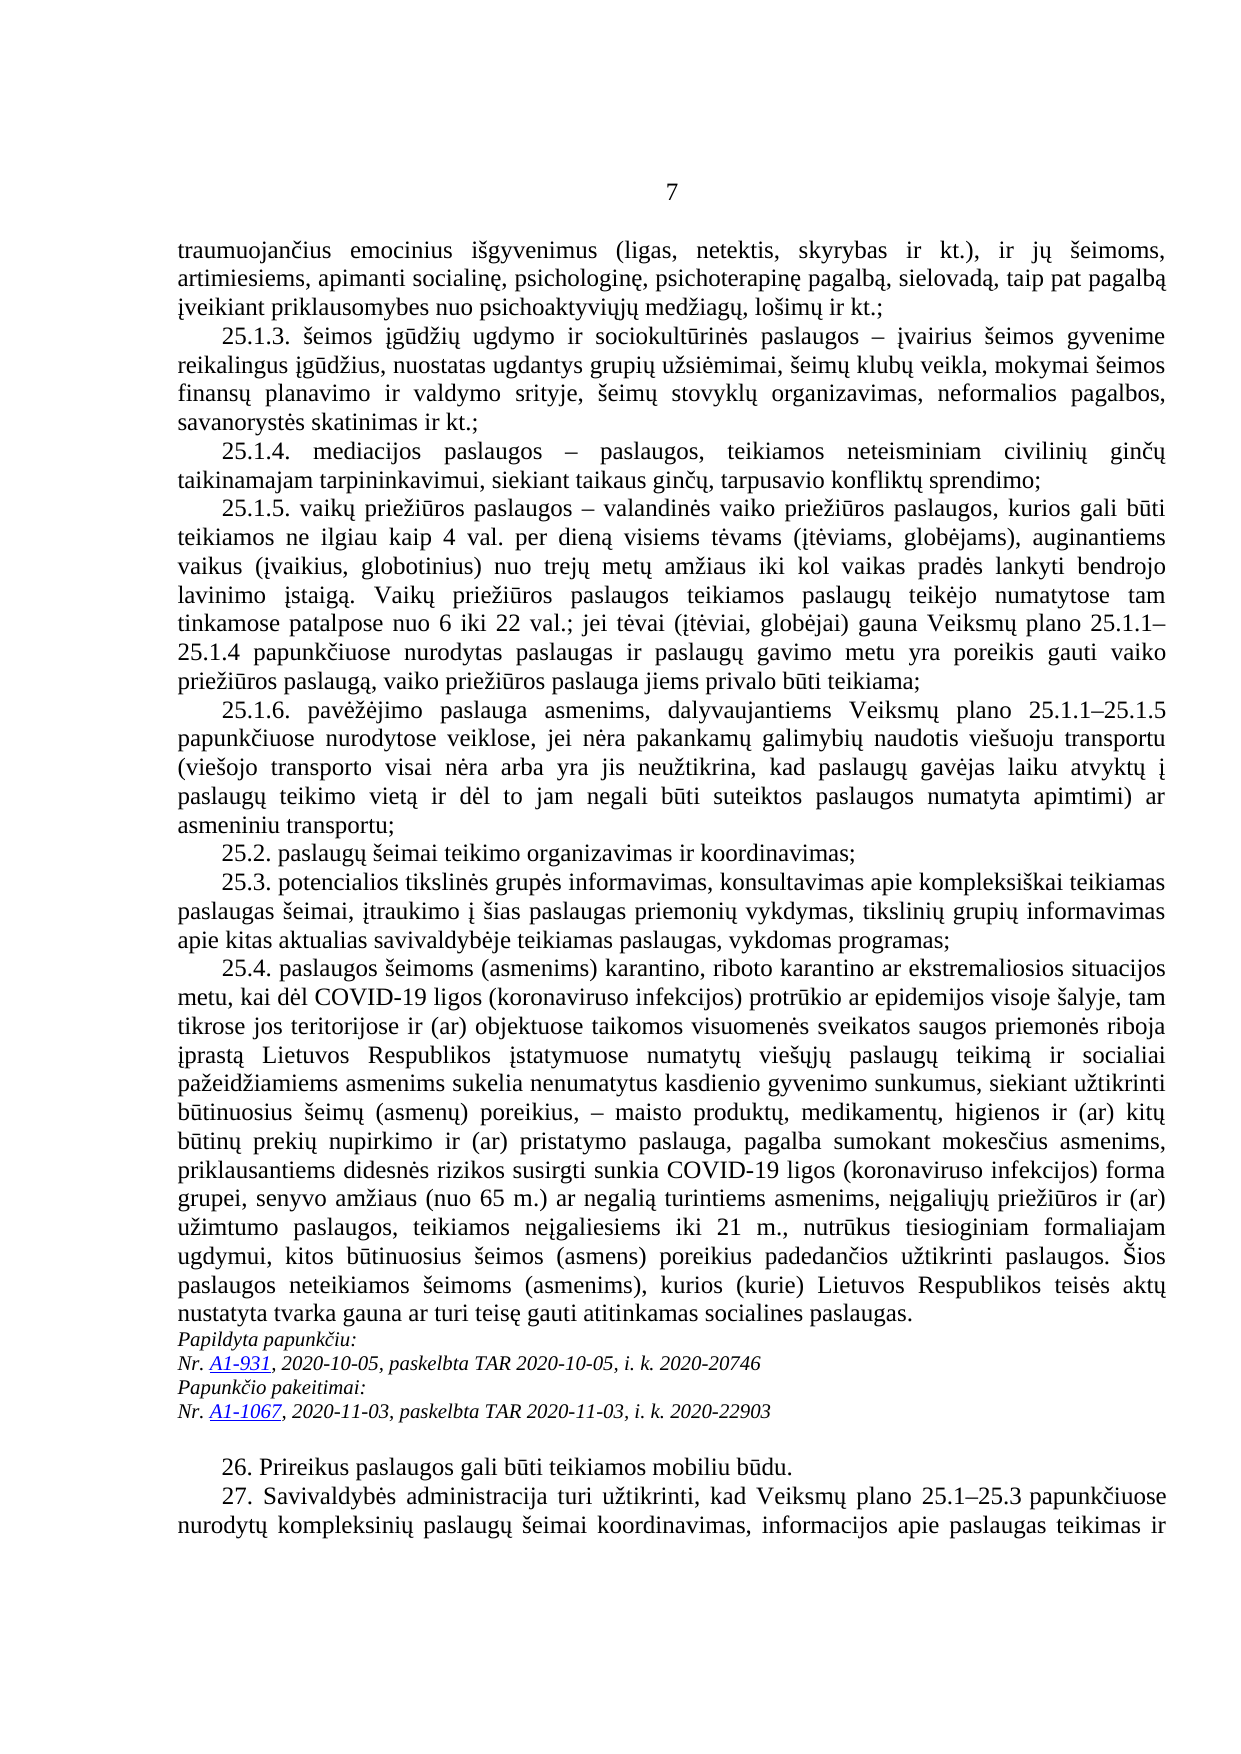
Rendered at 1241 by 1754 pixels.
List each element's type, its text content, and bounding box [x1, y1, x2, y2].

text Nr. A1-1067, 2020-11-03, paskelbta TAR 2020-11-03, i. k. 2020-22903 [177, 1399, 1167, 1423]
text Nr. A1-931, 2020-10-05, paskelbta TAR 2020-10-05, i. k. 2020-20746 [177, 1351, 1167, 1375]
text 27. Savivaldybės administracija turi užtikrinti, kad Veiksmų plano 25.1–25.3 papunkčiuose nurodytų kompleksinių paslaugų šeimai koordinavimas, informacijos apie paslaugas teikimas ir [177, 1481, 1167, 1538]
text 25.1.3. šeimos įgūdžių ugdymo ir sociokultūrinės paslaugos – įvairius šeimos gyvenime reikalingus įgūdžius, nuostatas ugdantys grupių užsiėmimai, šeimų klubų veikla, mokymai šeimos finansų planavimo ir valdymo srityje, šeimų stovyklų organizavimas, neformalios pagalbos, savanorystės skatinimas ir kt.; [177, 321, 1167, 436]
text 25.1.6. pavėžėjimo paslauga asmenims, dalyvaujantiems Veiksmų plano 25.1.1–25.1.5 papunkčiuose nurodytose veiklose, jei nėra pakankamų galimybių naudotis viešuoju transportu (viešojo transporto visai nėra arba yra jis neužtikrina, kad paslaugų gavėjas laiku atvyktų į paslaugų teikimo vietą ir dėl to jam negali būti suteiktos paslaugos numatyta apimtimi) ar asmeniniu transportu; [177, 695, 1167, 838]
text 25.3. potencialios tikslinės grupės informavimas, konsultavimas apie kompleksiškai teikiamas paslaugas šeimai, įtraukimo į šias paslaugas priemonių vykdymas, tikslinių grupių informavimas apie kitas aktualias savivaldybėje teikiamas paslaugas, vykdomas programas; [177, 867, 1167, 953]
text traumuojančius emocinius išgyvenimus (ligas, netektis, skyrybas ir kt.), ir jų šeimoms, artimiesiems, apimanti socialinę, psichologinę, psichoterapinę pagalbą, sielovadą, taip pat pagalbą įveikiant priklausomybes nuo psichoaktyviųjų medžiagų, lošimų ir kt.; [177, 235, 1167, 321]
text 25.2. paslaugų šeimai teikimo organizavimas ir koordinavimas; [177, 838, 1167, 867]
text 25.4. paslaugos šeimoms (asmenims) karantino, riboto karantino ar ekstremaliosios situacijos metu, kai dėl COVID-19 ligos (koronaviruso infekcijos) protrūkio ar epidemijos visoje šalyje, tam tikrose jos teritorijose ir (ar) objektuose taikomos visuomenės sveikatos saugos priemonės riboja įprastą Lietuvos Respublikos įstatymuose numatytų viešųjų paslaugų teikimą ir socialiai pažeidžiamiems asmenims sukelia nenumatytus kasdienio gyvenimo sunkumus, siekiant užtikrinti būtinuosius šeimų (asmenų) poreikius, – maisto produktų, medikamentų, higienos ir (ar) kitų būtinų prekių nupirkimo ir (ar) pristatymo paslauga, pagalba sumokant mokesčius asmenims, priklausantiems didesnės rizikos susirgti sunkia COVID-19 ligos (koronaviruso infekcijos) forma grupei, senyvo amžiaus (nuo 65 m.) ar negalią turintiems asmenims, neįgaliųjų priežiūros ir (ar) užimtumo paslaugos, teikiamos neįgaliesiems iki 21 m., nutrūkus tiesioginiam formaliajam ugdymui, kitos būtinuosius šeimos (asmens) poreikius padedančios užtikrinti paslaugos. Šios paslaugos neteikiamos šeimoms (asmenims), kurios (kurie) Lietuvos Respublikos teisės aktų nustatyta tvarka gauna ar turi teisę gauti atitinkamas socialines paslaugas. [177, 953, 1167, 1327]
text Papildyta papunkčiu: [177, 1327, 1167, 1351]
text 25.1.5. vaikų priežiūros paslaugos – valandinės vaiko priežiūros paslaugos, kurios gali būti teikiamos ne ilgiau kaip 4 val. per dieną visiems tėvams (įtėviams, globėjams), auginantiems vaikus (įvaikius, globotinius) nuo trejų metų amžiaus iki kol vaikas pradės lankyti bendrojo lavinimo įstaigą. Vaikų priežiūros paslaugos teikiamos paslaugų teikėjo numatytose tam tinkamose patalpose nuo 6 iki 22 val.; jei tėvai (įtėviai, globėjai) gauna Veiksmų plano 25.1.1–25.1.4 papunkčiuose nurodytas paslaugas ir paslaugų gavimo metu yra poreikis gauti vaiko priežiūros paslaugą, vaiko priežiūros paslauga jiems privalo būti teikiama; [177, 493, 1167, 695]
text Papunkčio pakeitimai: [177, 1375, 1167, 1399]
text 26. Prireikus paslaugos gali būti teikiamos mobiliu būdu. [177, 1452, 1167, 1481]
text 25.1.4. mediacijos paslaugos – paslaugos, teikiamos neteisminiam civilinių ginčų taikinamajam tarpininkavimui, siekiant taikaus ginčų, tarpusavio konfliktų sprendimo; [177, 436, 1167, 493]
